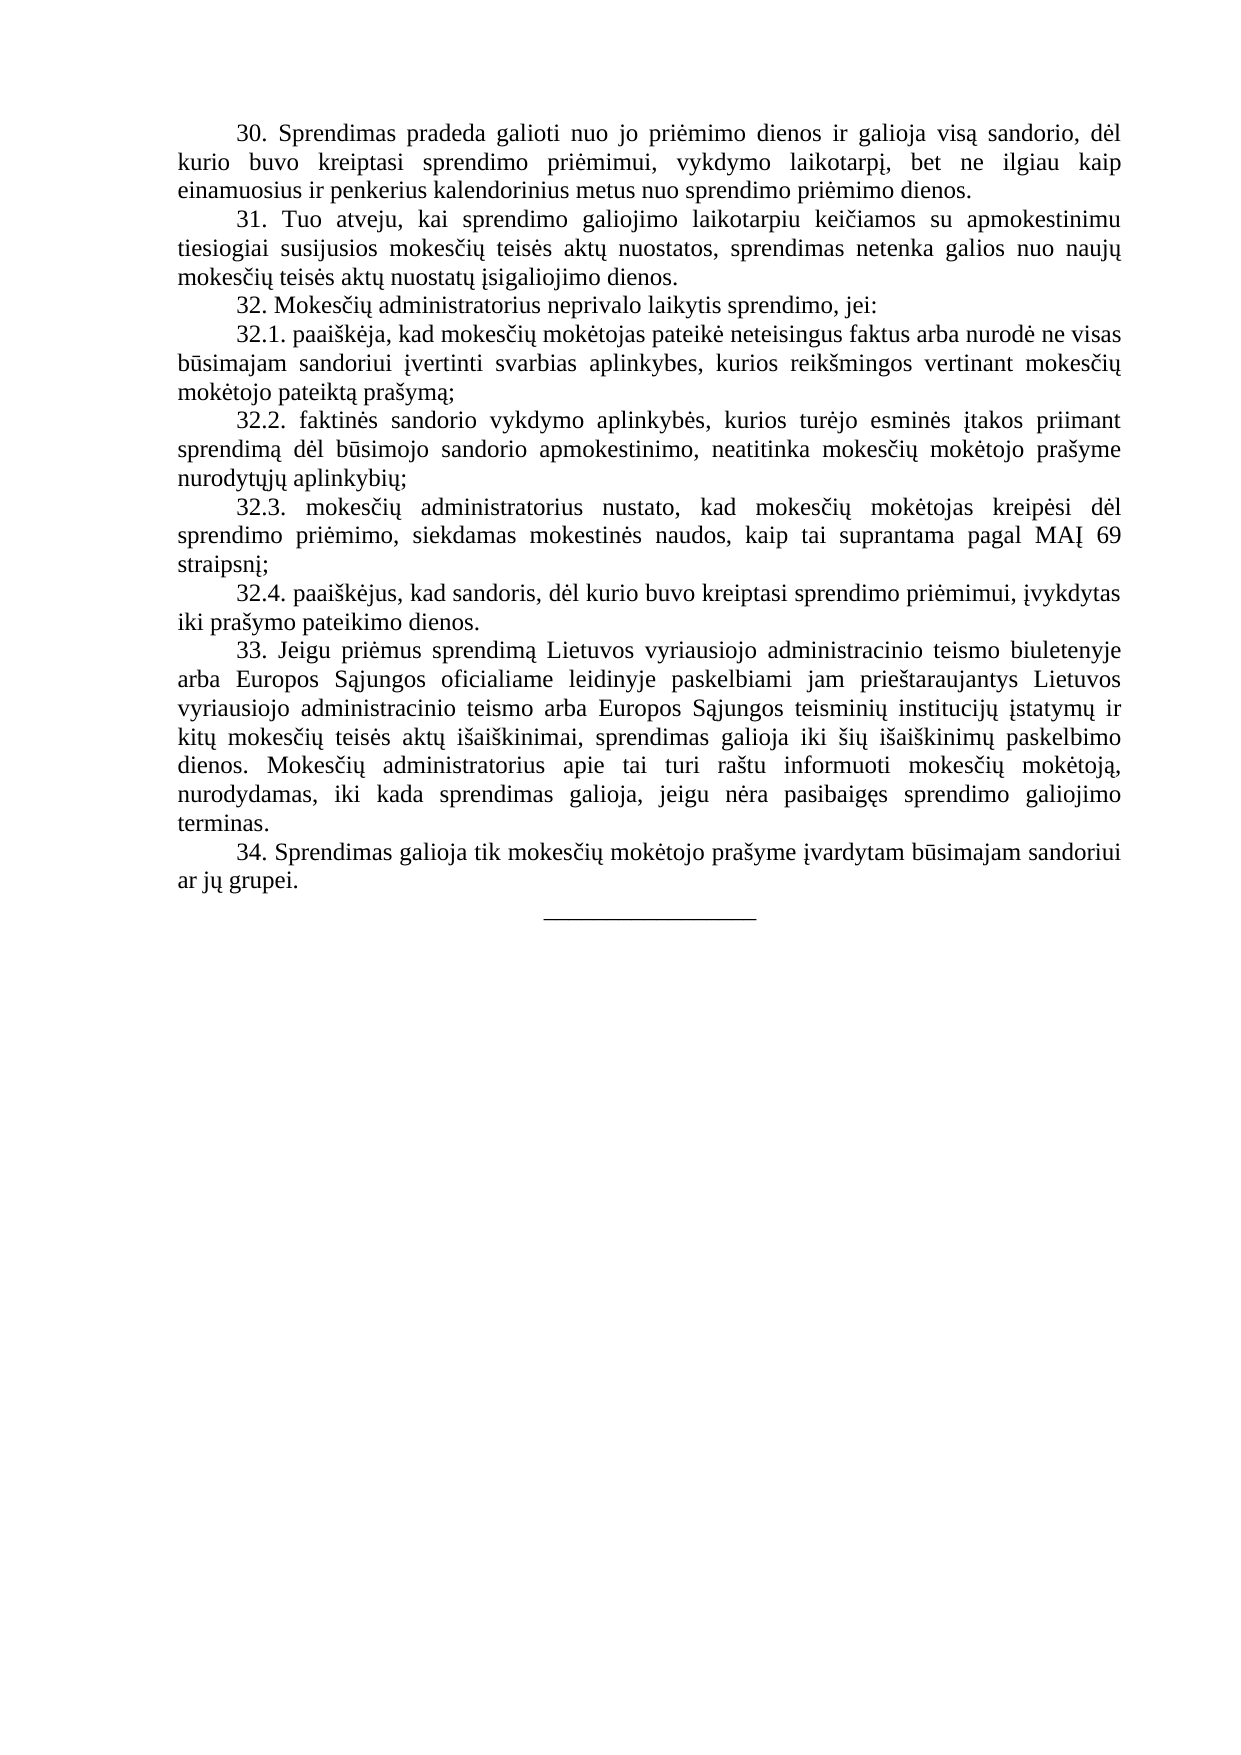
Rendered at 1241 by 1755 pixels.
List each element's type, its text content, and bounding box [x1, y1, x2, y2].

text 32.4. paaiškėjus, kad sandoris, dėl kurio buvo kreiptasi sprendimo priėmimui, įvykdytas iki prašymo pateikimo dienos. [177, 578, 1122, 636]
text 31. Tuo atveju, kai sprendimo galiojimo laikotarpiu keičiamos su apmokestinimu tiesiogiai susijusios mokesčių teisės aktų nuostatos, sprendimas netenka galios nuo naujų mokesčių teisės aktų nuostatų įsigaliojimo dienos. [177, 204, 1122, 291]
text 32. Mokesčių administratorius neprivalo laikytis sprendimo, jei: [177, 291, 1122, 319]
text 33. Jeigu priėmus sprendimą Lietuvos vyriausiojo administracinio teismo biuletenyje arba Europos Sąjungos oficialiame leidinyje paskelbiami jam prieštaraujantys Lietuvos vyriausiojo administracinio teismo arba Europos Sąjungos teisminių institucijų įstatymų ir kitų mokesčių teisės aktų išaiškinimai, sprendimas galioja iki šių išaiškinimų paskelbimo dienos. Mokesčių administratorius apie tai turi raštu informuoti mokesčių mokėtoją, nurodydamas, iki kada sprendimas galioja, jeigu nėra pasibaigęs sprendimo galiojimo terminas. [177, 636, 1122, 837]
text 32.1. paaiškėja, kad mokesčių mokėtojas pateikė neteisingus faktus arba nurodė ne visas būsimajam sandoriui įvertinti svarbias aplinkybes, kurios reikšmingos vertinant mokesčių mokėtojo pateiktą prašymą; [177, 319, 1122, 406]
text 32.3. mokesčių administratorius nustato, kad mokesčių mokėtojas kreipėsi dėl sprendimo priėmimo, siekdamas mokestinės naudos, kaip tai suprantama pagal MAĮ 69 straipsnį; [177, 492, 1122, 578]
text 30. Sprendimas pradeda galioti nuo jo priėmimo dienos ir galioja visą sandorio, dėl kurio buvo kreiptasi sprendimo priėmimui, vykdymo laikotarpį, bet ne ilgiau kaip einamuosius ir penkerius kalendorinius metus nuo sprendimo priėmimo dienos. [177, 118, 1122, 204]
text 34. Sprendimas galioja tik mokesčių mokėtojo prašyme įvardytam būsimajam sandoriui ar jų grupei. [177, 837, 1122, 894]
text _________________ [177, 894, 1122, 923]
text 32.2. faktinės sandorio vykdymo aplinkybės, kurios turėjo esminės įtakos priimant sprendimą dėl būsimojo sandorio apmokestinimo, neatitinka mokesčių mokėtojo prašyme nurodytųjų aplinkybių; [177, 406, 1122, 492]
